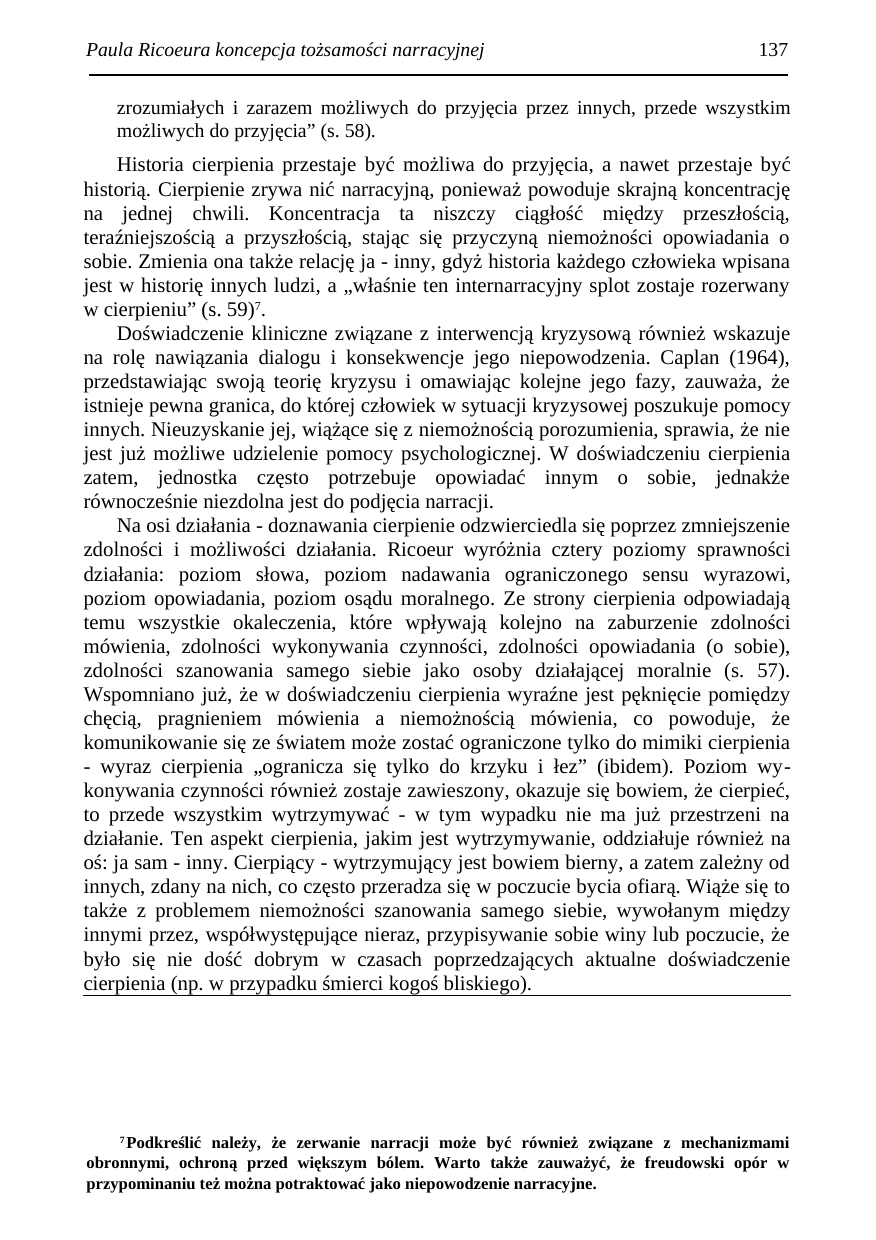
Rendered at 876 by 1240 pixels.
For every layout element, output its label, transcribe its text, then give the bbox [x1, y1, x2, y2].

text 7 Podkreślić należy, że zerwanie narracji może być również związane z mechanizmami obronnymi, ochroną przed większym bólem. Warto także zauważyć, że freudowski opór w przypominaniu też można potraktować jako niepowodzenie narracyjne. [86, 1133, 791, 1193]
text zrozumiałych i zarazem możliwych do przyjęcia przez innych, przede wszy­stkim możliwych do przyjęcia” (s. 58). [117, 96, 791, 142]
text 137 [758, 38, 792, 61]
text Doświadczenie kliniczne związane z interwencją kryzysową również wskazuje na rolę nawiązania dialogu i konsekwencje jego niepowodzenia. Caplan (1964), przedstawiając swoją teorię kryzysu i omawiając kolejne jego fazy, zauważa, że istnieje pewna granica, do której człowiek w sytu­acji kryzysowej poszukuje pomocy innych. Nieuzyskanie jej, wiążące się z niemożnością porozumienia, sprawia, że nie jest już możliwe udzielenie pomocy psychologicznej. W doświadczeniu cierpienia zatem, jednostka często potrzebuje opowiadać innym o sobie, jednakże równocześnie nie­zdolna jest do podjęcia narracji. [83, 321, 791, 513]
text Paula Ricoeura koncepcja tożsamości narracyjnej [86, 38, 519, 61]
text Historia cierpienia przestaje być możliwa do przyjęcia, a nawet prze­staje być historią. Cierpienie zrywa nić narracyjną, ponieważ powoduje skrajną koncentrację na jednej chwili. Koncentracja ta niszczy ciągłość między przeszłością, teraźniejszością a przyszłością, stając się przyczyną niemożności opowiadania o sobie. Zmienia ona także relację ja - inny, gdyż historia każdego człowieka wpisana jest w historię innych ludzi, a „właśnie ten internarracyjny splot zostaje rozerwany w cierpieniu” (s. 59)7. [83, 152, 791, 321]
text Na osi działania - doznawania cierpienie odzwierciedla się poprzez zmniejszenie zdolności i możliwości działania. Ricoeur wyróżnia cztery po­ziomy sprawności działania: poziom słowa, poziom nadawania ograniczo­nego sensu wyrazowi, poziom opowiadania, poziom osądu moralnego. Ze strony cierpienia odpowiadają temu wszystkie okaleczenia, które wpływa­ją kolejno na zaburzenie zdolności mówienia, zdolności wykonywania czynności, zdolności opowiadania (o sobie), zdolności szanowania samego siebie jako osoby działającej moralnie (s. 57). Wspomniano już, że w do­świadczeniu cierpienia wyraźne jest pęknięcie pomiędzy chęcią, pragnie­niem mówienia a niemożnością mówienia, co powoduje, że komunikowa­nie się ze światem może zostać ograniczone tylko do mimiki cierpienia - wyraz cierpienia „ogranicza się tylko do krzyku i łez” (ibidem). Poziom wy­konywania czynności również zostaje zawieszony, okazuje się bowiem, że cierpieć, to przede wszystkim wytrzymywać - w tym wypadku nie ma już przestrzeni na działanie. Ten aspekt cierpienia, jakim jest wytrzymywa­nie, oddziałuje również na oś: ja sam - inny. Cierpiący - wytrzymujący jest bowiem bierny, a zatem zależny od innych, zdany na nich, co często przeradza się w poczucie bycia ofiarą. Wiąże się to także z problemem nie­możności szanowania samego siebie, wywołanym między innymi przez, współwystępujące nieraz, przypisywanie sobie winy lub poczucie, że było się nie dość dobrym w czasach poprzedzających aktualne doświadczenie cierpienia (np. w przypadku śmierci kogoś bliskiego). [83, 513, 791, 995]
